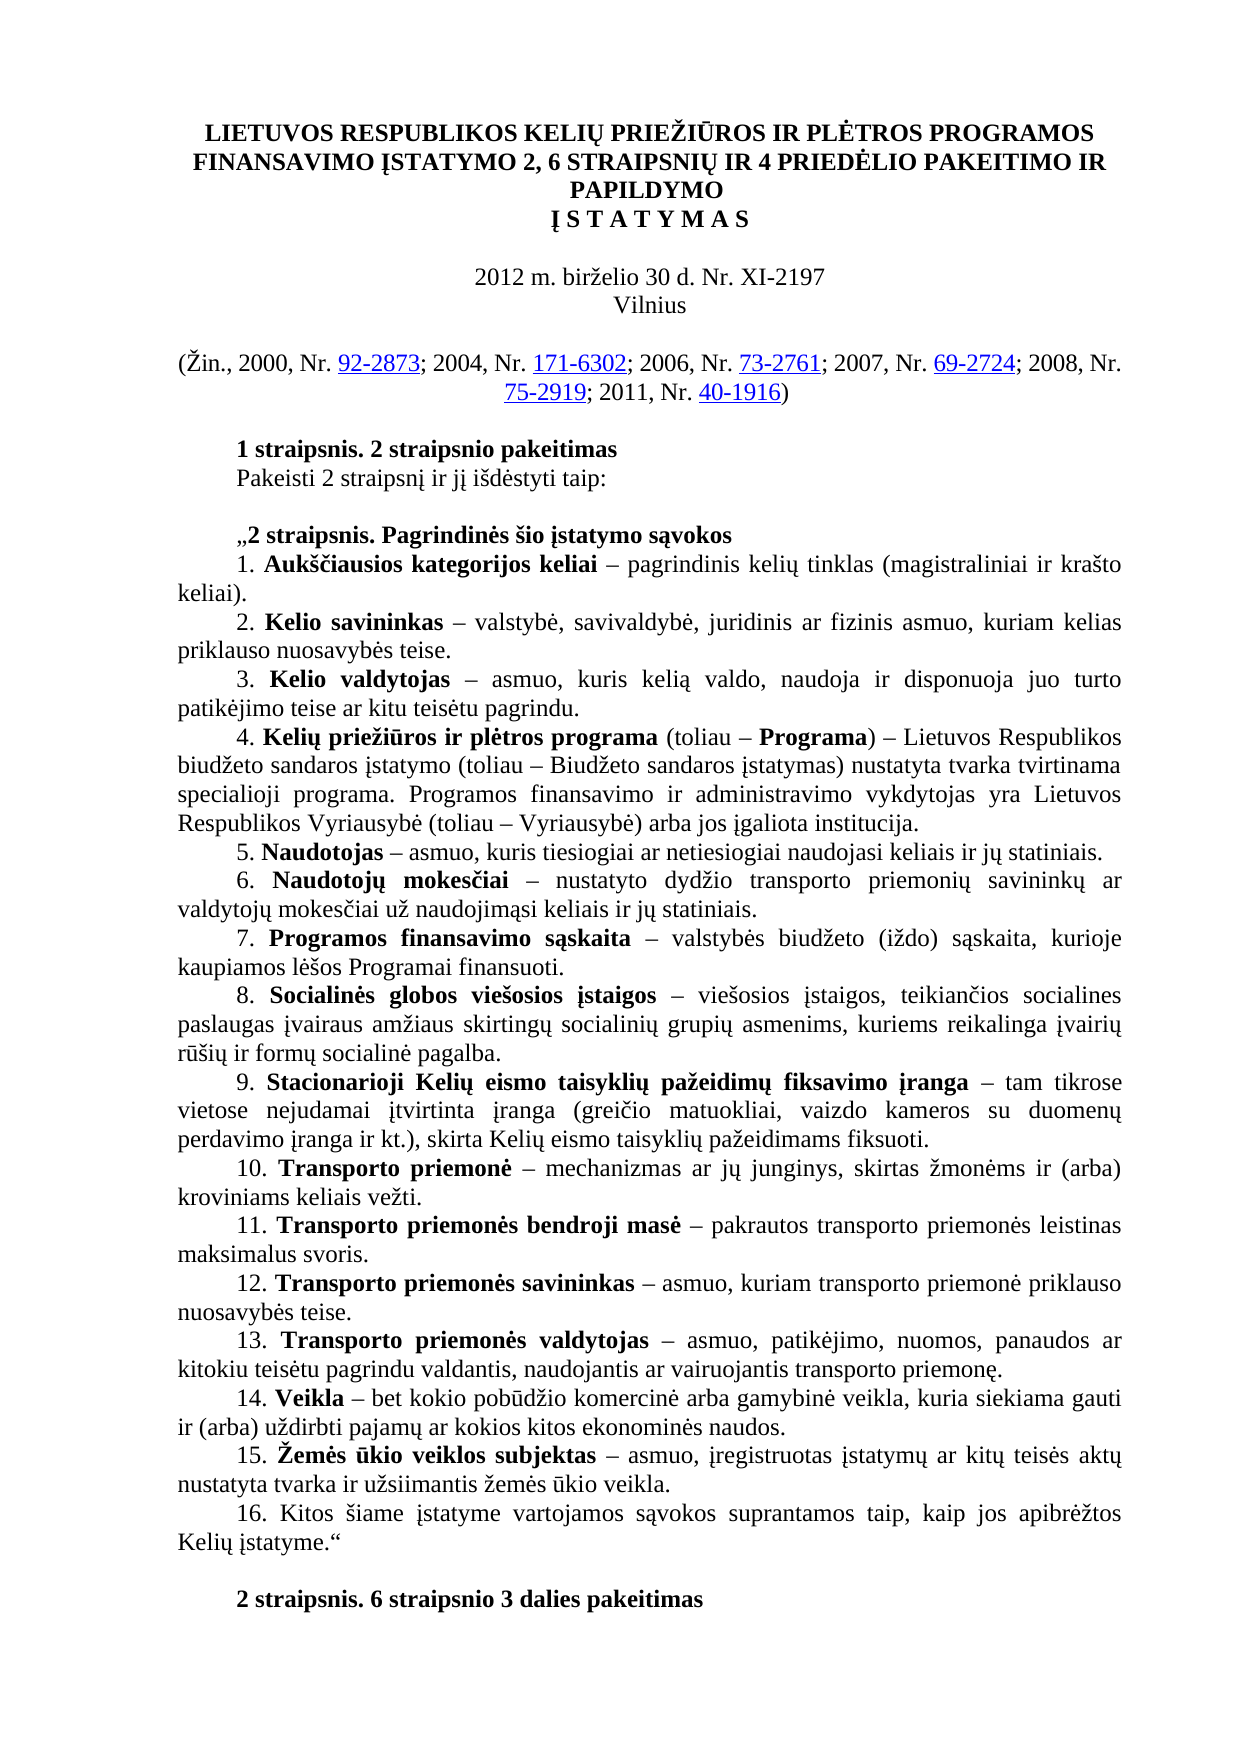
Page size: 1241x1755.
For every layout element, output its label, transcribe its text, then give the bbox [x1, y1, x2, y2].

text LIETUVOS RESPUBLIKOS KELIŲ PRIEŽIŪROS IR PLĖTROS PROGRAMOS FINANSAVIMO ĮSTATYMO 2, 6 STRAIPSNIŲ IR 4 PRIEDĖLIO PAKEITIMO IR PAPILDYMO Į S T A T Y M A S [177, 118, 1122, 233]
text 14. Veikla – bet kokio pobūdžio komercinė arba gamybinė veikla, kuria siekiama gauti ir (arba) uždirbti pajamų ar kokios kitos ekonominės naudos. [177, 1383, 1122, 1441]
text 11. Transporto priemonės bendroji masė – pakrautos transporto priemonės leistinas maksimalus svoris. [177, 1211, 1122, 1268]
text „2 straipsnis. Pagrindinės šio įstatymo sąvokos [177, 521, 1122, 549]
text 13. Transporto priemonės valdytojas – asmuo, patikėjimo, nuomos, panaudos ar kitokiu teisėtu pagrindu valdantis, naudojantis ar vairuojantis transporto priemonę. [177, 1326, 1122, 1383]
text 10. Transporto priemonė – mechanizmas ar jų junginys, skirtas žmonėms ir (arba) kroviniams keliais vežti. [177, 1153, 1122, 1211]
text 12. Transporto priemonės savininkas – asmuo, kuriam transporto priemonė priklauso nuosavybės teise. [177, 1268, 1122, 1326]
text 2 straipsnis. 6 straipsnio 3 dalies pakeitimas [177, 1584, 1122, 1613]
text (Žin., 2000, Nr. 92-2873; 2004, Nr. 171-6302; 2006, Nr. 73-2761; 2007, Nr. 69-2724; 2008, Nr. 75-2919; 2011, Nr. 40-1916) [177, 348, 1122, 406]
text 8. Socialinės globos viešosios įstaigos – viešosios įstaigos, teikiančios socialines paslaugas įvairaus amžiaus skirtingų socialinių grupių asmenims, kuriems reikalinga įvairių rūšių ir formų socialinė pagalba. [177, 981, 1122, 1067]
text 2012 m. birželio 30 d. Nr. XI-2197 [177, 262, 1122, 291]
text 5. Naudotojas – asmuo, kuris tiesiogiai ar netiesiogiai naudojasi keliais ir jų statiniais. [177, 837, 1122, 866]
text 16. Kitos šiame įstatyme vartojamos sąvokos suprantamos taip, kaip jos apibrėžtos Kelių įstatyme.“ [177, 1498, 1122, 1556]
text 7. Programos finansavimo sąskaita – valstybės biudžeto (iždo) sąskaita, kurioje kaupiamos lėšos Programai finansuoti. [177, 923, 1122, 981]
text 4. Kelių priežiūros ir plėtros programa (toliau – Programa) – Lietuvos Respublikos biudžeto sandaros įstatymo (toliau – Biudžeto sandaros įstatymas) nustatyta tvarka tvirtinama specialioji programa. Programos finansavimo ir administravimo vykdytojas yra Lietuvos Respublikos Vyriausybė (toliau – Vyriausybė) arba jos įgaliota institucija. [177, 722, 1122, 837]
text 2. Kelio savininkas – valstybė, savivaldybė, juridinis ar fizinis asmuo, kuriam kelias priklauso nuosavybės teise. [177, 607, 1122, 664]
text 15. Žemės ūkio veiklos subjektas – asmuo, įregistruotas įstatymų ar kitų teisės aktų nustatyta tvarka ir užsiimantis žemės ūkio veikla. [177, 1441, 1122, 1498]
text 1 straipsnis. 2 straipsnio pakeitimas [177, 434, 1122, 463]
text 1. Aukščiausios kategorijos keliai – pagrindinis kelių tinklas (magistraliniai ir krašto keliai). [177, 549, 1122, 607]
text Vilnius [177, 291, 1122, 319]
text 6. Naudotojų mokesčiai – nustatyto dydžio transporto priemonių savininkų ar valdytojų mokesčiai už naudojimąsi keliais ir jų statiniais. [177, 866, 1122, 923]
text Pakeisti 2 straipsnį ir jį išdėstyti taip: [177, 463, 1122, 492]
text 3. Kelio valdytojas – asmuo, kuris kelią valdo, naudoja ir disponuoja juo turto patikėjimo teise ar kitu teisėtu pagrindu. [177, 664, 1122, 722]
text 9. Stacionarioji Kelių eismo taisyklių pažeidimų fiksavimo įranga – tam tikrose vietose nejudamai įtvirtinta įranga (greičio matuokliai, vaizdo kameros su duomenų perdavimo įranga ir kt.), skirta Kelių eismo taisyklių pažeidimams fiksuoti. [177, 1067, 1122, 1153]
